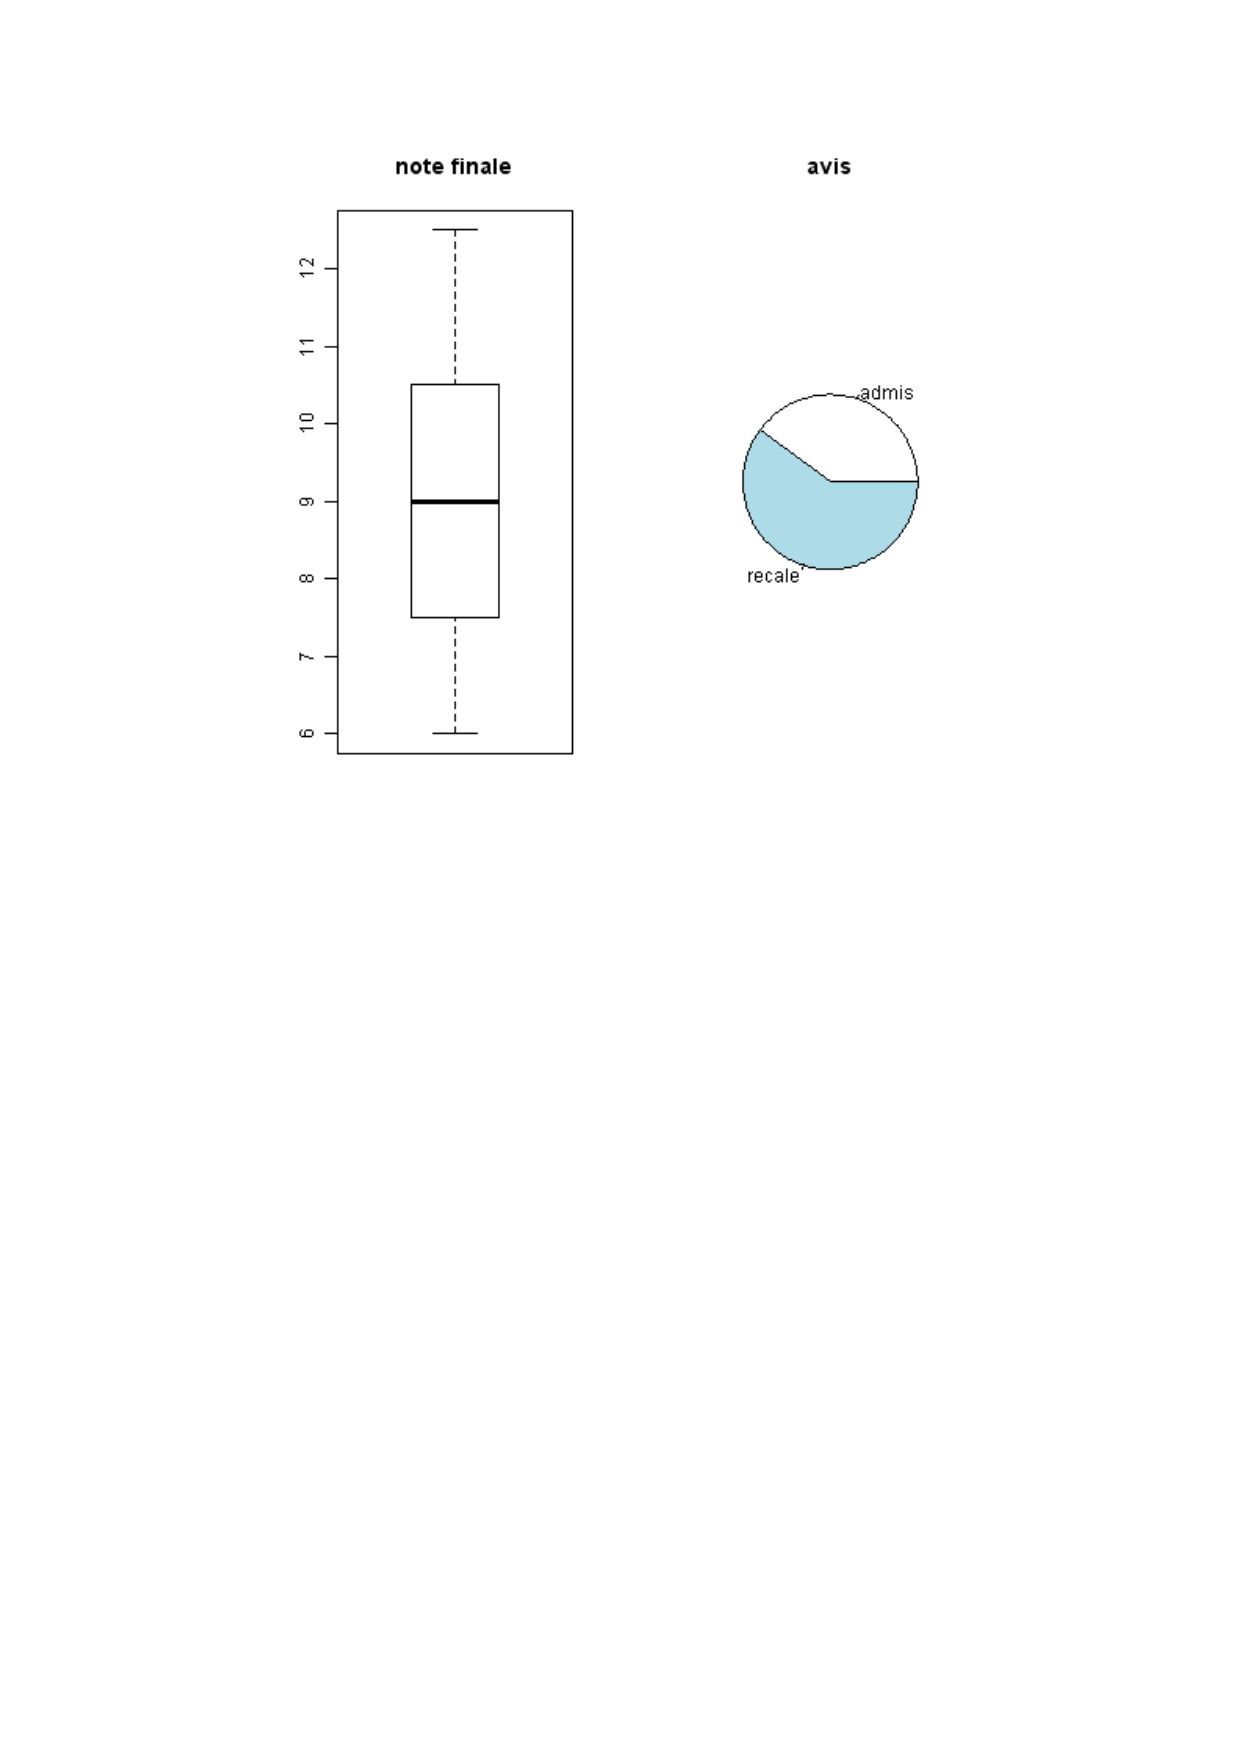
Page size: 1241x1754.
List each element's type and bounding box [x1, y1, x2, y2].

picture [245, 118, 995, 869]
